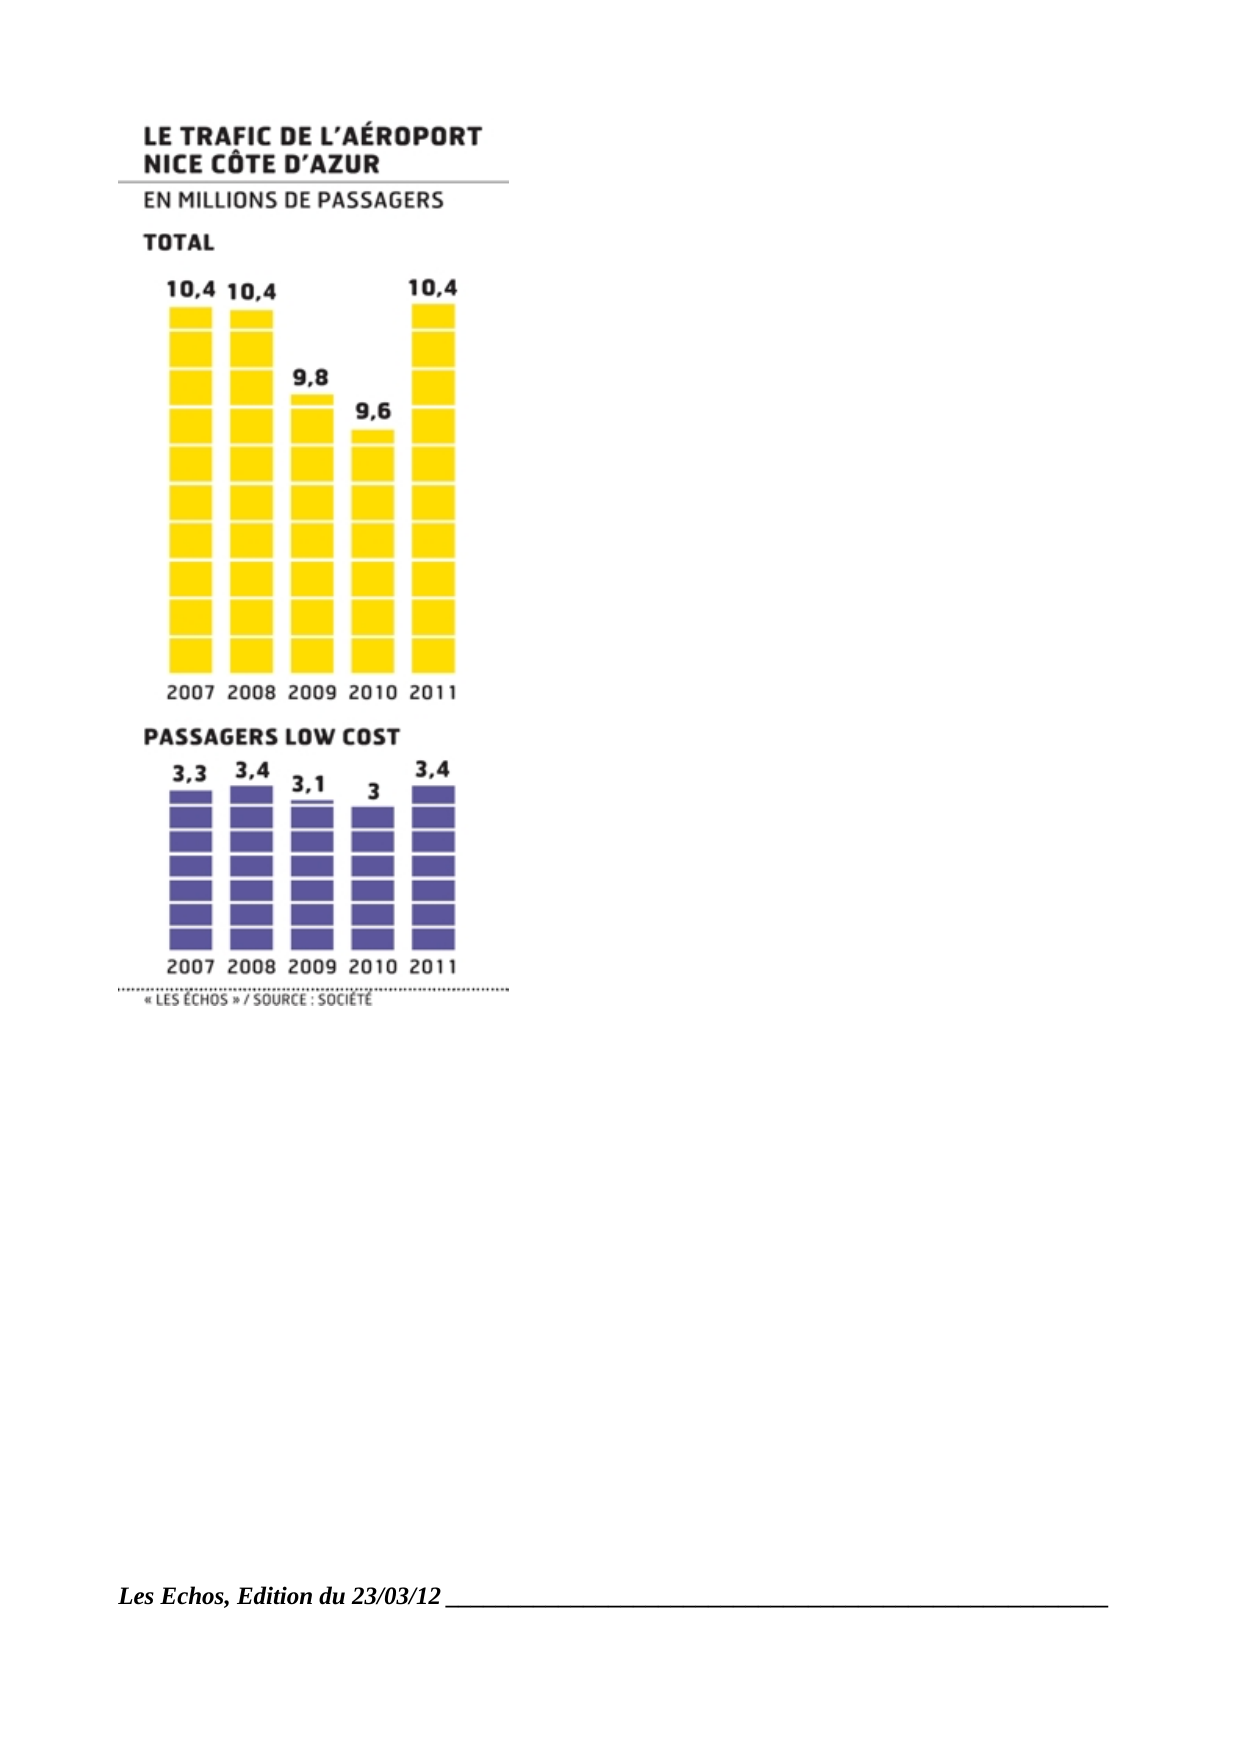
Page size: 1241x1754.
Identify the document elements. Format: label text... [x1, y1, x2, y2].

picture [118, 118, 509, 1006]
text Les Echos, Edition du 23/03/12 _____________________________________________________ [118, 1581, 1122, 1609]
